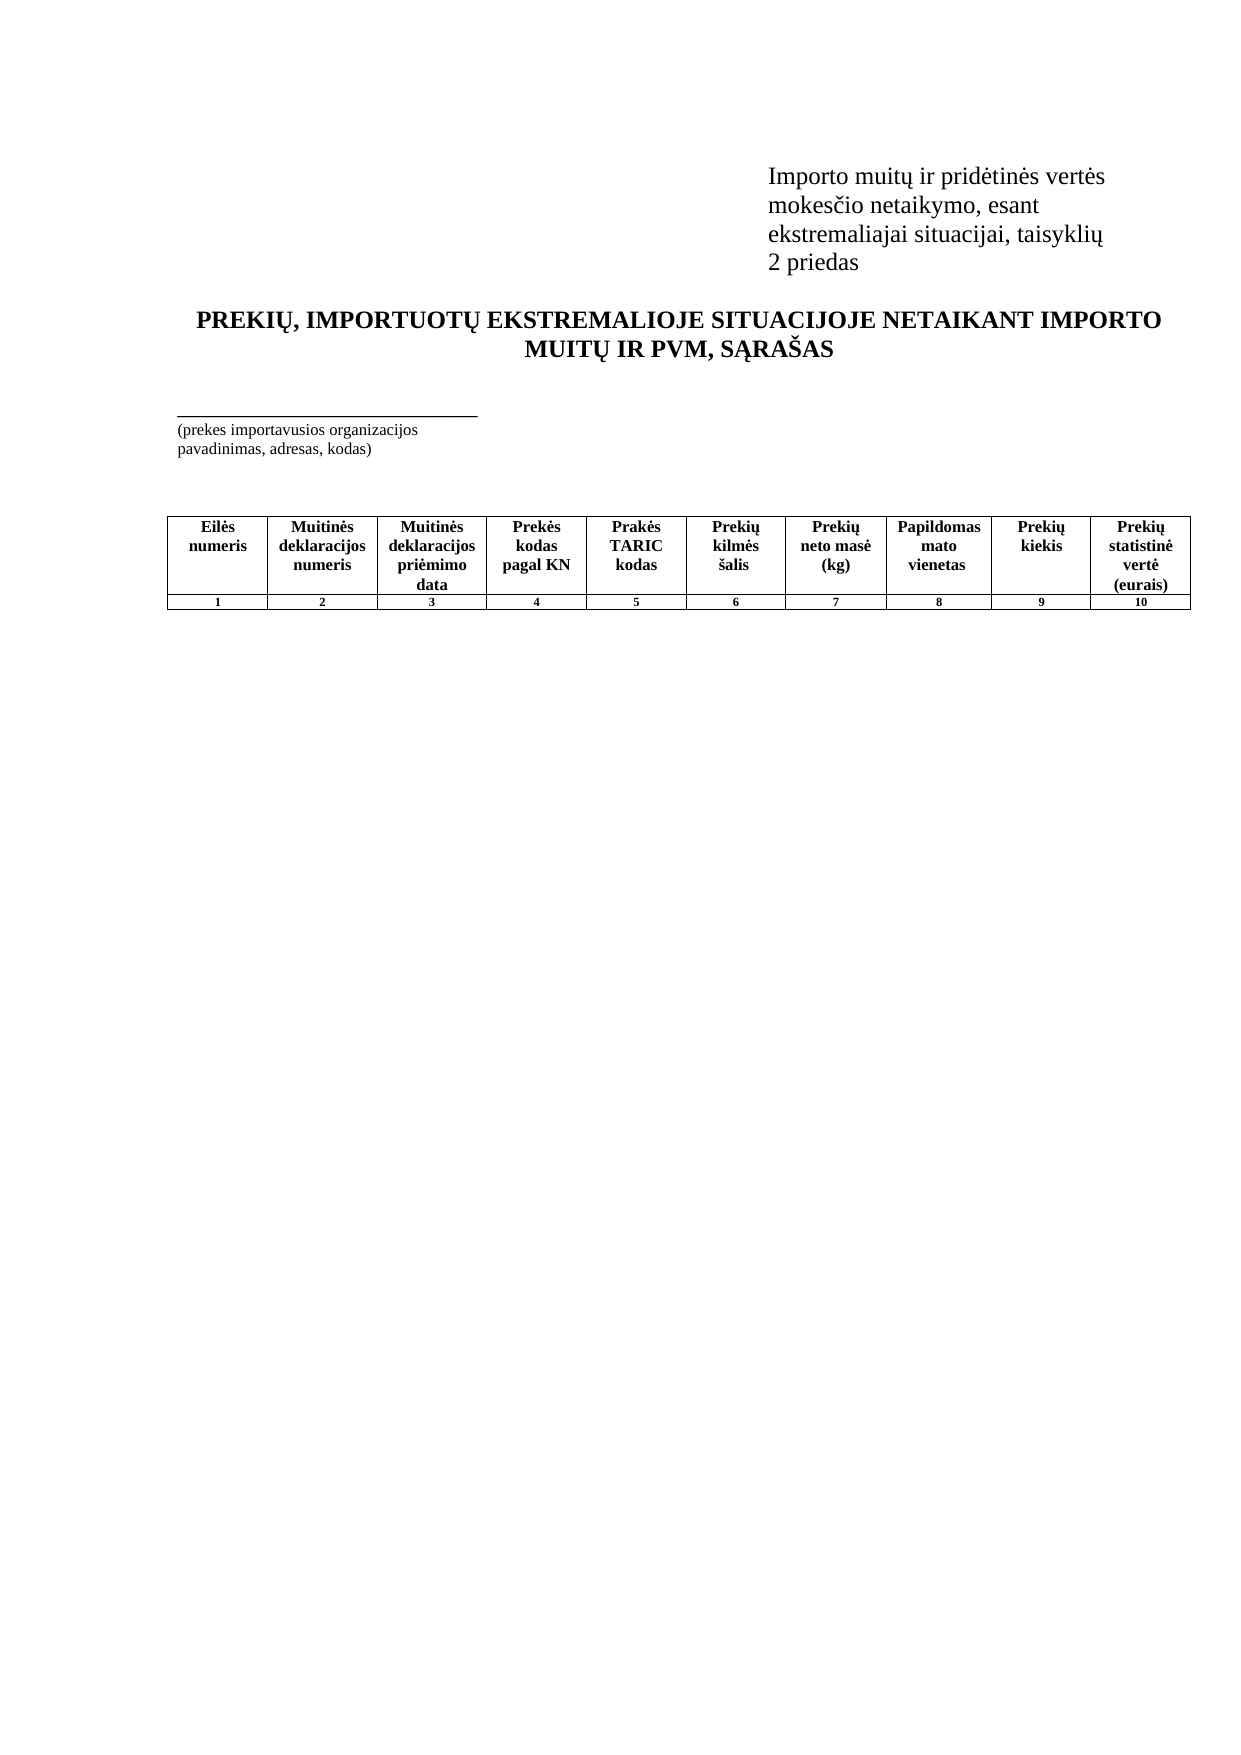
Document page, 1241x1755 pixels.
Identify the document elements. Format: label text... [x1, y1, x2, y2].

table_cell 8 [887, 595, 991, 609]
table_cell 9 [992, 595, 1090, 609]
table_header Eilės numeris [168, 517, 267, 593]
table_cell 6 [687, 595, 785, 609]
table_header Papildomas mato vienetas [887, 517, 991, 593]
text ________________________ [177, 391, 1181, 420]
table_header Prekių kiekis [992, 517, 1090, 593]
text (prekes importavusios organizacijos [177, 420, 1181, 439]
table_header Muitinės deklaracijos numeris [268, 517, 377, 593]
table_header Prekių neto masė (kg) [786, 517, 886, 593]
table_header Prekių kilmės šalis [687, 517, 785, 593]
table_cell 10 [1091, 595, 1190, 609]
table_header Prekių statistinė vertė (eurais) [1091, 517, 1190, 593]
text ekstremaliajai situacijai, taisyklių [768, 219, 1181, 247]
table_cell 1 [168, 595, 267, 609]
text mokesčio netaikymo, esant [768, 190, 1181, 219]
table_header Prekės kodas pagal KN [487, 517, 586, 593]
text pavadinimas, adresas, kodas) [177, 439, 1181, 458]
text Importo muitų ir pridėtinės vertės [177, 161, 1181, 190]
table_cell 4 [487, 595, 586, 609]
text PREKIŲ, IMPORTUOTŲ EKSTREMALIOJE SITUACIJOJE NETAIKANT IMPORTO MUITŲ IR PVM, SĄRAŠAS [177, 305, 1181, 362]
table_cell 5 [587, 595, 686, 609]
table_header Muitinės deklaracijos priėmimo data [378, 517, 486, 593]
table_cell 7 [786, 595, 886, 609]
text 2 priedas [177, 247, 1181, 276]
table_cell 3 [378, 595, 486, 609]
table_header Prakės TARIC kodas [587, 517, 686, 593]
table_cell 2 [268, 595, 377, 609]
